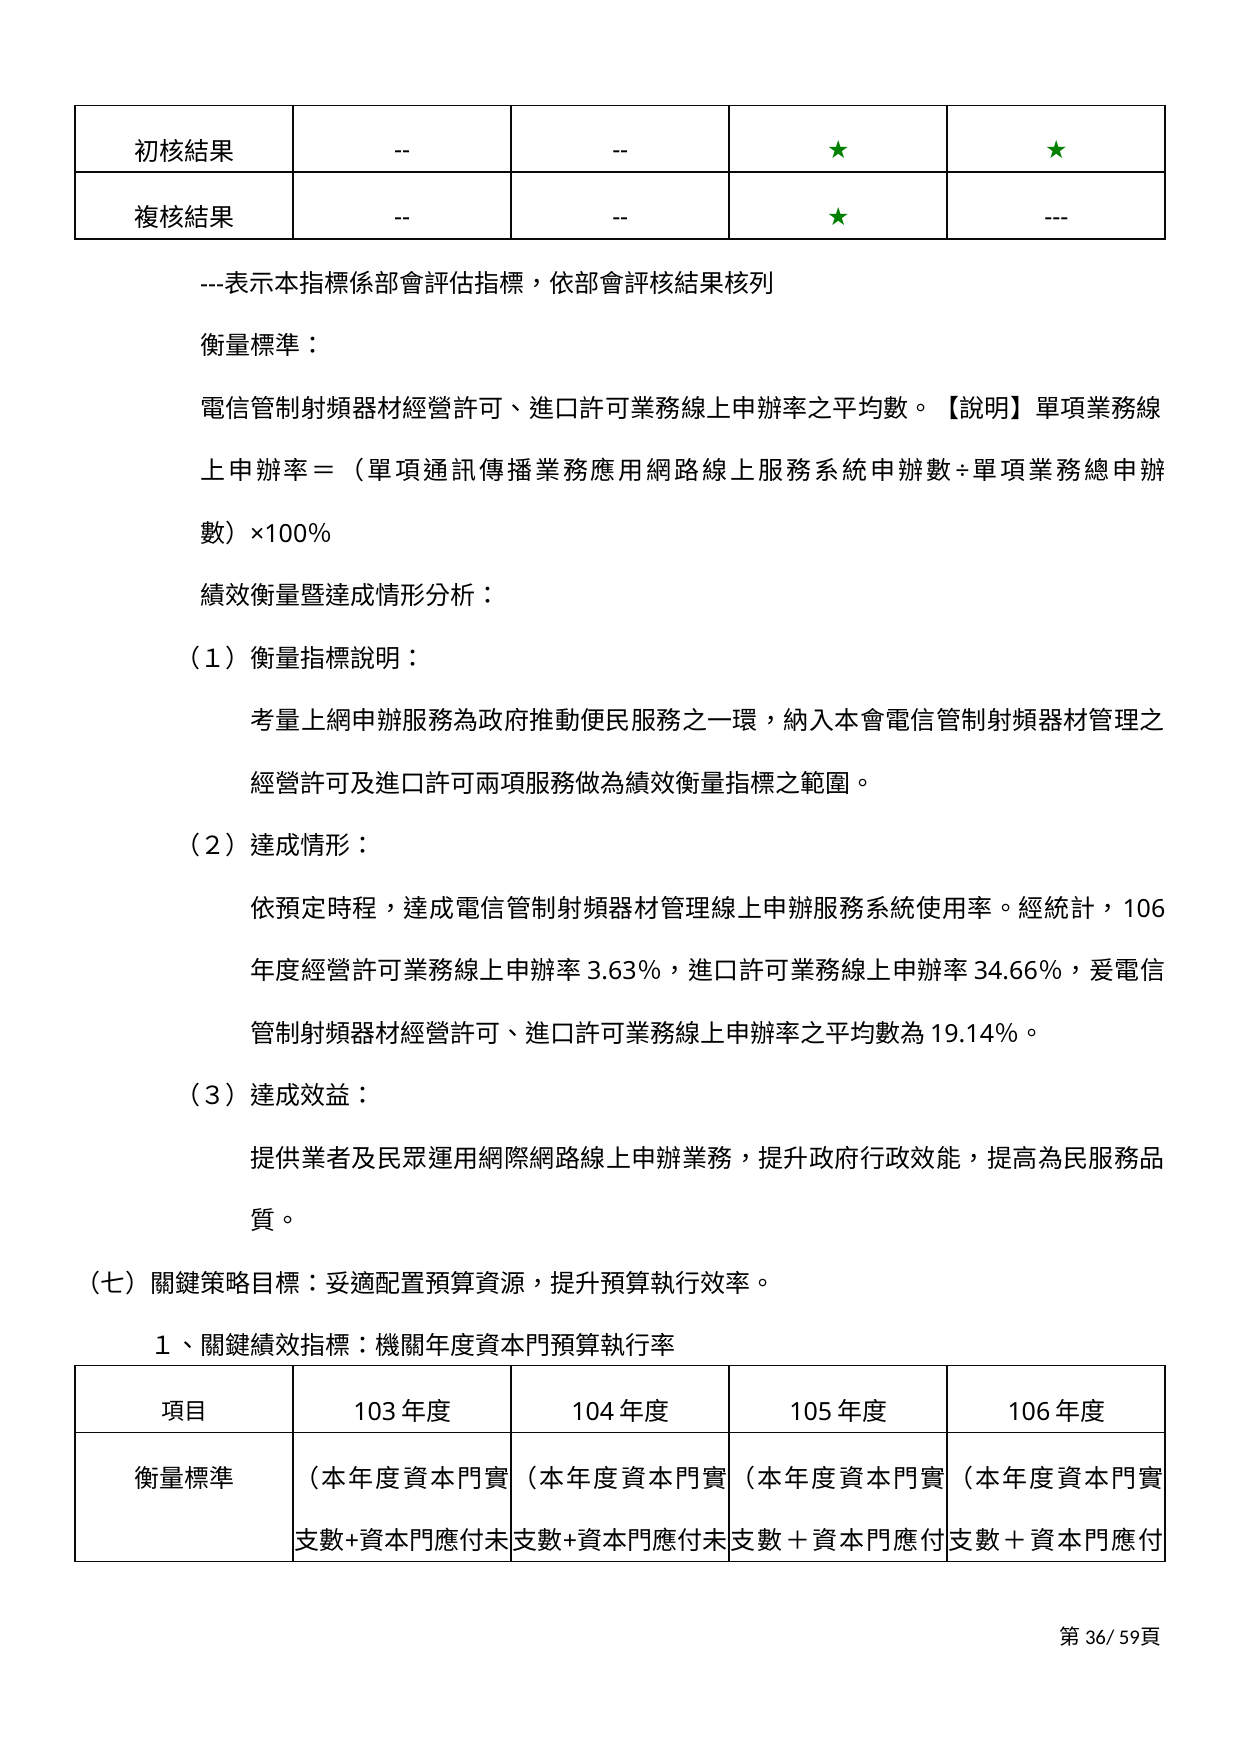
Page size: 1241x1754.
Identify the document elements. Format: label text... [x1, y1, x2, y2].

table_cell 衡量標準 [76, 1433, 292, 1561]
table_cell （本年度資本門實支數＋資本門應付 [730, 1433, 946, 1561]
table_cell ★ [730, 173, 946, 238]
table_header 103年度 [294, 1366, 510, 1432]
table_cell -- [294, 173, 510, 238]
text 電信管制射頻器材經營許可、進口許可業務線上申辦率之平均數。【說明】單項業務線上申辦率＝（單項通訊傳播業務應用網路線上服務系統申辦數÷單項業務總申辦數）×100％ [200, 365, 1165, 552]
text （３）達成效益： [175, 1052, 1165, 1115]
table_header 106年度 [948, 1366, 1164, 1432]
table_cell （本年度資本門實支數＋資本門應付 [948, 1433, 1164, 1561]
table_cell -- [512, 106, 728, 171]
table_cell -- [512, 173, 728, 238]
table_header 項目 [76, 1366, 292, 1432]
text （２）達成情形： [175, 802, 1165, 865]
table_cell ★ [730, 106, 946, 171]
table_cell ★ [948, 106, 1164, 171]
text 提供業者及民眾運用網際網路線上申辦業務，提升政府行政效能，提高為民服務品質。 [250, 1115, 1165, 1240]
table_cell --- [948, 173, 1164, 238]
text （七）關鍵策略目標：妥適配置預算資源，提升預算執行效率。 [75, 1240, 1165, 1302]
table_cell （本年度資本門實支數+資本門應付未 [294, 1433, 510, 1561]
text 衡量標準： [200, 302, 1165, 365]
table_cell （本年度資本門實支數+資本門應付未 [512, 1433, 728, 1561]
table_header 104年度 [512, 1366, 728, 1432]
text ---表示本指標係部會評估指標，依部會評核結果核列 [200, 240, 1165, 302]
text 績效衡量暨達成情形分析： [200, 552, 1165, 615]
text 依預定時程，達成電信管制射頻器材管理線上申辦服務系統使用率。經統計，106年度經營許可業務線上申辦率3.63％，進口許可業務線上申辦率34.66％，爰電信管制射頻器材經營許可、進口許可業務線上申辦率之平均數為19.14％。 [250, 865, 1165, 1052]
text １、關鍵績效指標：機關年度資本門預算執行率 [150, 1302, 1165, 1365]
table_cell -- [294, 106, 510, 171]
table_header 105年度 [730, 1366, 946, 1432]
table_cell 複核結果 [76, 173, 292, 238]
table_cell 初核結果 [76, 106, 292, 171]
text （１）衡量指標說明： [175, 615, 1165, 677]
text 考量上網申辦服務為政府推動便民服務之一環，納入本會電信管制射頻器材管理之經營許可及進口許可兩項服務做為績效衡量指標之範圍。 [250, 677, 1165, 802]
